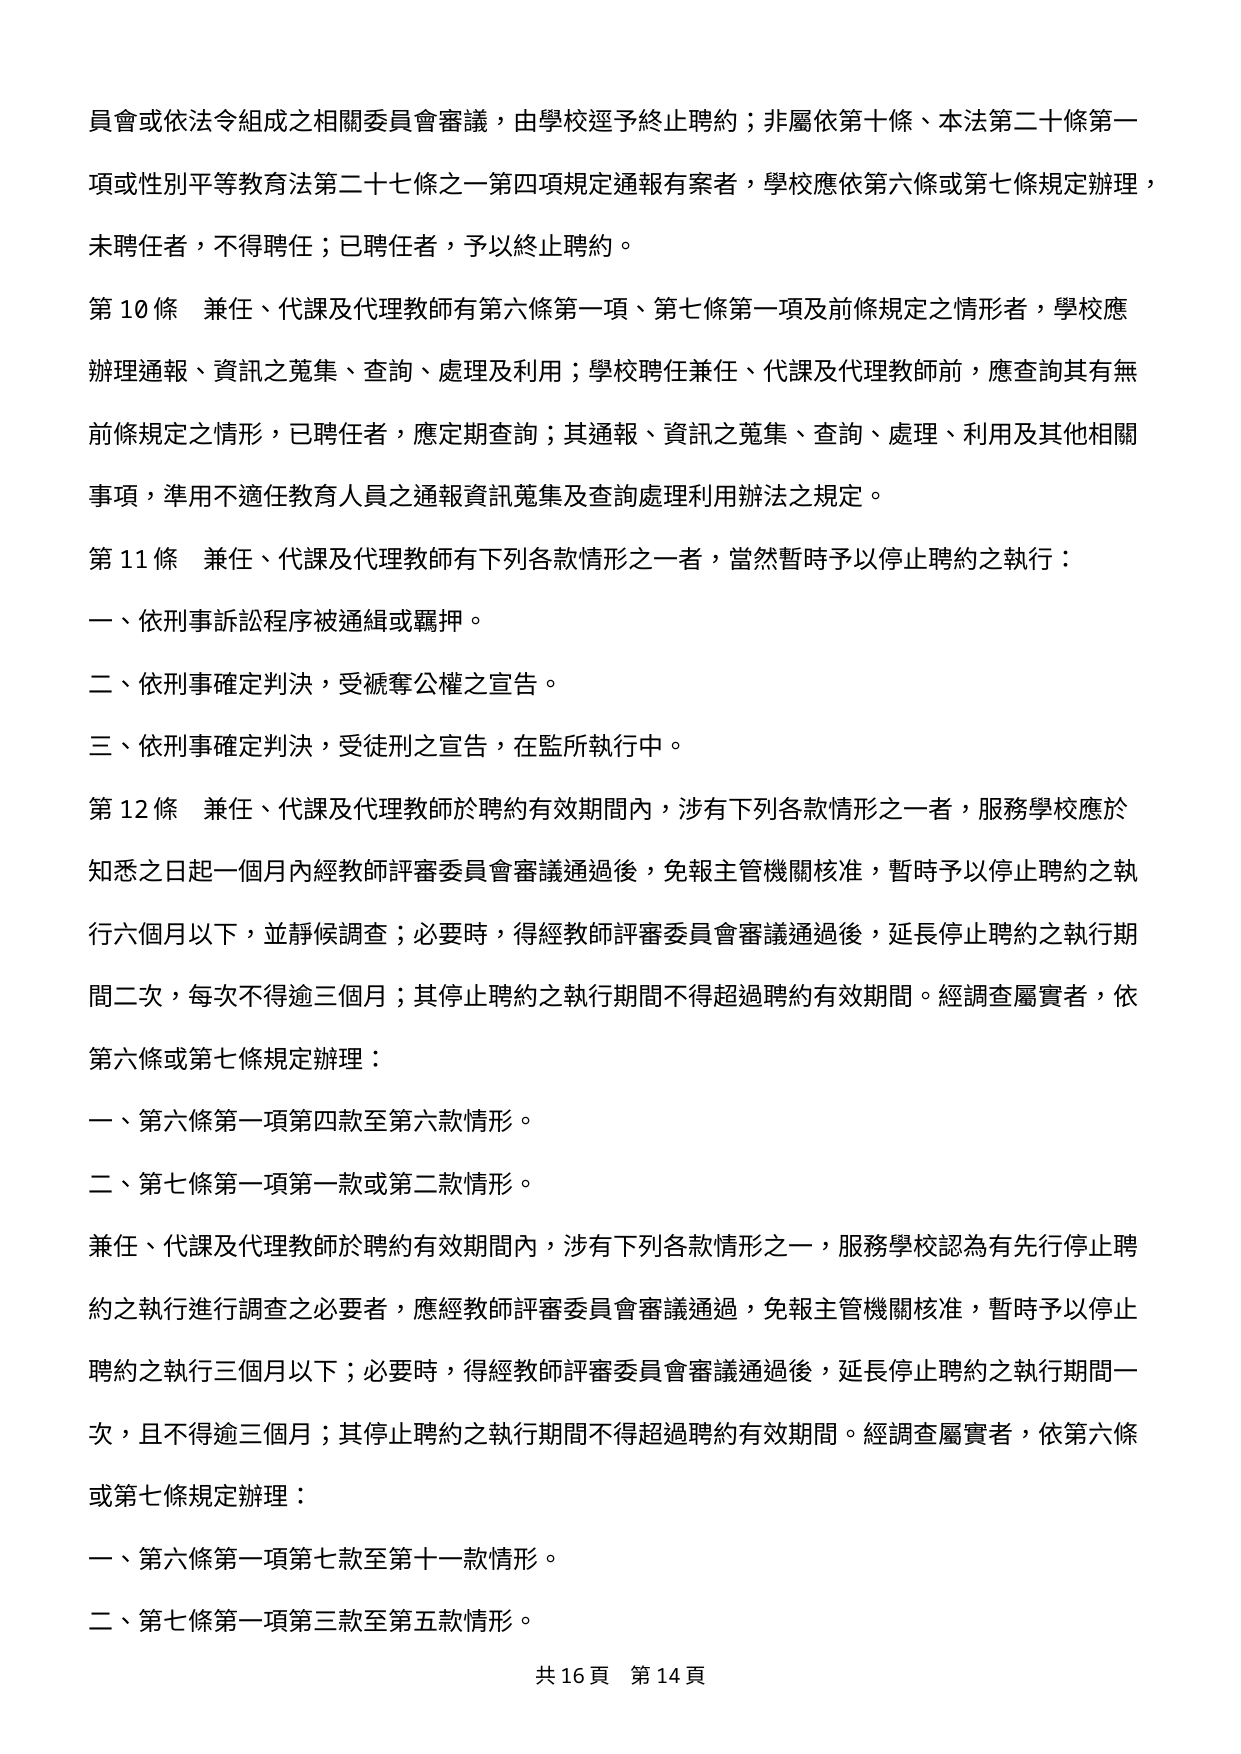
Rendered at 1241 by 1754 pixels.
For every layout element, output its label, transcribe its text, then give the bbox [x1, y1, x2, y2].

text 二、依刑事確定判決，受褫奪公權之宣告。 [89, 641, 1152, 703]
text 一、依刑事訴訟程序被通緝或羈押。 [89, 578, 1152, 641]
text 一、第六條第一項第七款至第十一款情形。 [89, 1516, 1152, 1578]
text 第11條 兼任、代課及代理教師有下列各款情形之一者，當然暫時予以停止聘約之執行： [89, 516, 1152, 578]
text 三、依刑事確定判決，受徒刑之宣告，在監所執行中。 [89, 703, 1152, 766]
text 第12條 兼任、代課及代理教師於聘約有效期間內，涉有下列各款情形之一者，服務學校應於知悉之日起一個月內經教師評審委員會審議通過後，免報主管機關核准，暫時予以停止聘約之執行六個月以下，並靜候調查；必要時，得經教師評審委員會審議通過後，延長停止聘約之執行期間二次，每次不得逾三個月；其停止聘約之執行期間不得超過聘約有效期間。經調查屬實者，依第六條或第七條規定辦理： [89, 766, 1152, 1078]
text 一、第六條第一項第四款至第六款情形。 [89, 1078, 1152, 1141]
text 有前項各款情形，且屬依第十條、本法第二十條第一項或性別平等教育法第二十七條之一第四項規定通報有案者，未聘任者，不得聘任；已聘任者，免經教師評審委員會、學校性別平等教育委員會或依法令組成之相關委員會審議，由學校逕予終止聘約；非屬依第十條、本法第二十條第一項或性別平等教育法第二十七條之一第四項規定通報有案者，學校應依第六條或第七條規定辦理，未聘任者，不得聘任；已聘任者，予以終止聘約。 [89, 78, 1152, 266]
text 兼任、代課及代理教師於聘約有效期間內，涉有下列各款情形之一，服務學校認為有先行停止聘約之執行進行調查之必要者，應經教師評審委員會審議通過，免報主管機關核准，暫時予以停止聘約之執行三個月以下；必要時，得經教師評審委員會審議通過後，延長停止聘約之執行期間一次，且不得逾三個月；其停止聘約之執行期間不得超過聘約有效期間。經調查屬實者，依第六條或第七條規定辦理： [89, 1203, 1152, 1516]
text 二、第七條第一項第一款或第二款情形。 [89, 1141, 1152, 1203]
text 二、第七條第一項第三款至第五款情形。 [89, 1578, 1152, 1641]
text 第10條 兼任、代課及代理教師有第六條第一項、第七條第一項及前條規定之情形者，學校應辦理通報、資訊之蒐集、查詢、處理及利用；學校聘任兼任、代課及代理教師前，應查詢其有無前條規定之情形，已聘任者，應定期查詢；其通報、資訊之蒐集、查詢、處理、利用及其他相關事項，準用不適任教育人員之通報資訊蒐集及查詢處理利用辦法之規定。 [89, 266, 1152, 516]
